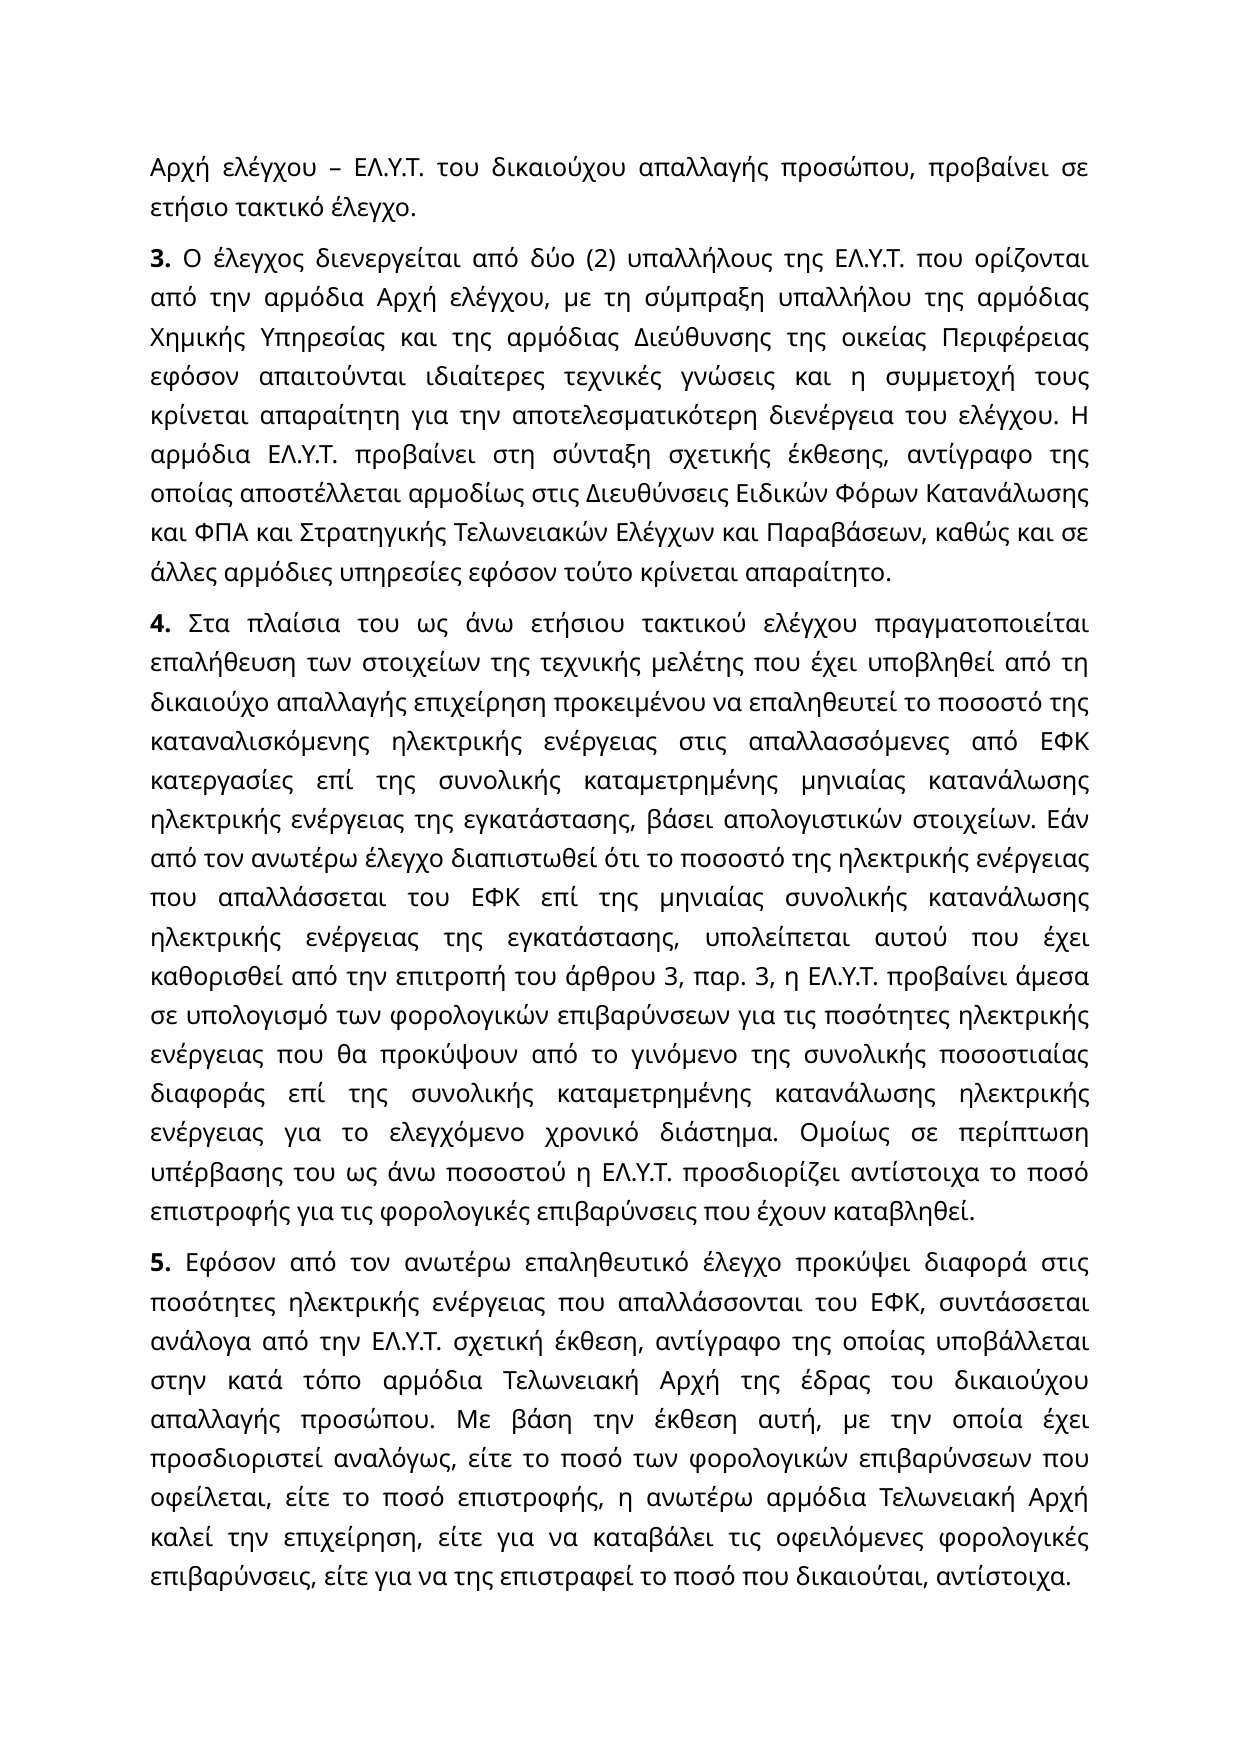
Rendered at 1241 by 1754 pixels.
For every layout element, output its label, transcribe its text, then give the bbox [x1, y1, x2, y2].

text 5. Εφόσον από τον ανωτέρω επαληθευτικό έλεγχο προκύψει διαφορά στις ποσότητες ηλεκτρικής ενέργειας που απαλλάσσονται του ΕΦΚ, συντάσσεται ανάλογα από την ΕΛ.Υ.Τ. σχετική έκθεση, αντίγραφο της οποίας υποβάλλεται στην κατά τόπο αρμόδια Τελωνειακή Αρχή της έδρας του δικαιούχου απαλλαγής προσώπου. Με βάση την έκθεση αυτή, με την οποία έχει προσδιοριστεί αναλόγως, είτε το ποσό των φορολογικών επιβαρύνσεων που οφείλεται, είτε το ποσό επιστροφής, η ανωτέρω αρμόδια Τελωνειακή Αρχή καλεί την επιχείρηση, είτε για να καταβάλει τις οφειλόμενες φορολογικές επιβαρύνσεις, είτε για να της επιστραφεί το ποσό που δικαιούται, αντίστοιχα. [150, 1245, 1090, 1592]
text Αρχή ελέγχου – ΕΛ.Υ.Τ. του δικαιούχου απαλλαγής προσώπου, προβαίνει σε ετήσιο τακτικό έλεγχο. [150, 150, 1090, 223]
text 4. Στα πλαίσια του ως άνω ετήσιου τακτικού ελέγχου πραγματοποιείται επαλήθευση των στοιχείων της τεχνικής μελέτης που έχει υποβληθεί από τη δικαιούχο απαλλαγής επιχείρηση προκειμένου να επαληθευτεί το ποσοστό της καταναλισκόμενης ηλεκτρικής ενέργειας στις απαλλασσόμενες από ΕΦΚ κατεργασίες επί της συνολικής καταμετρημένης μηνιαίας κατανάλωσης ηλεκτρικής ενέργειας της εγκατάστασης, βάσει απολογιστικών στοιχείων. Εάν από τον ανωτέρω έλεγχο διαπιστωθεί ότι το ποσοστό της ηλεκτρικής ενέργειας που απαλλάσσεται του ΕΦΚ επί της μηνιαίας συνολικής κατανάλωσης ηλεκτρικής ενέργειας της εγκατάστασης, υπολείπεται αυτού που έχει καθορισθεί από την επιτροπή του άρθρου 3, παρ. 3, η ΕΛ.Υ.Τ. προβαίνει άμεσα σε υπολογισμό των φορολογικών επιβαρύνσεων για τις ποσότητες ηλεκτρικής ενέργειας που θα προκύψουν από το γινόμενο της συνολικής ποσοστιαίας διαφοράς επί της συνολικής καταμετρημένης κατανάλωσης ηλεκτρικής ενέργειας για το ελεγχόμενο χρονικό διάστημα. Ομοίως σε περίπτωση υπέρβασης του ως άνω ποσοστού η ΕΛ.Υ.Τ. προσδιορίζει αντίστοιχα το ποσό επιστροφής για τις φορολογικές επιβαρύνσεις που έχουν καταβληθεί. [150, 606, 1090, 1227]
text 3. Ο έλεγχος διενεργείται από δύο (2) υπαλλήλους της ΕΛ.Υ.Τ. που ορίζονται από την αρμόδια Αρχή ελέγχου, με τη σύμπραξη υπαλλήλου της αρμόδιας Χημικής Υπηρεσίας και της αρμόδιας Διεύθυνσης της οικείας Περιφέρειας εφόσον απαιτούνται ιδιαίτερες τεχνικές γνώσεις και η συμμετοχή τους κρίνεται απαραίτητη για την αποτελεσματικότερη διενέργεια του ελέγχου. Η αρμόδια ΕΛ.Υ.Τ. προβαίνει στη σύνταξη σχετικής έκθεσης, αντίγραφο της οποίας αποστέλλεται αρμοδίως στις Διευθύνσεις Ειδικών Φόρων Κατανάλωσης και ΦΠΑ και Στρατηγικής Τελωνειακών Ελέγχων και Παραβάσεων, καθώς και σε άλλες αρμόδιες υπηρεσίες εφόσον τούτο κρίνεται απαραίτητο. [150, 241, 1090, 588]
